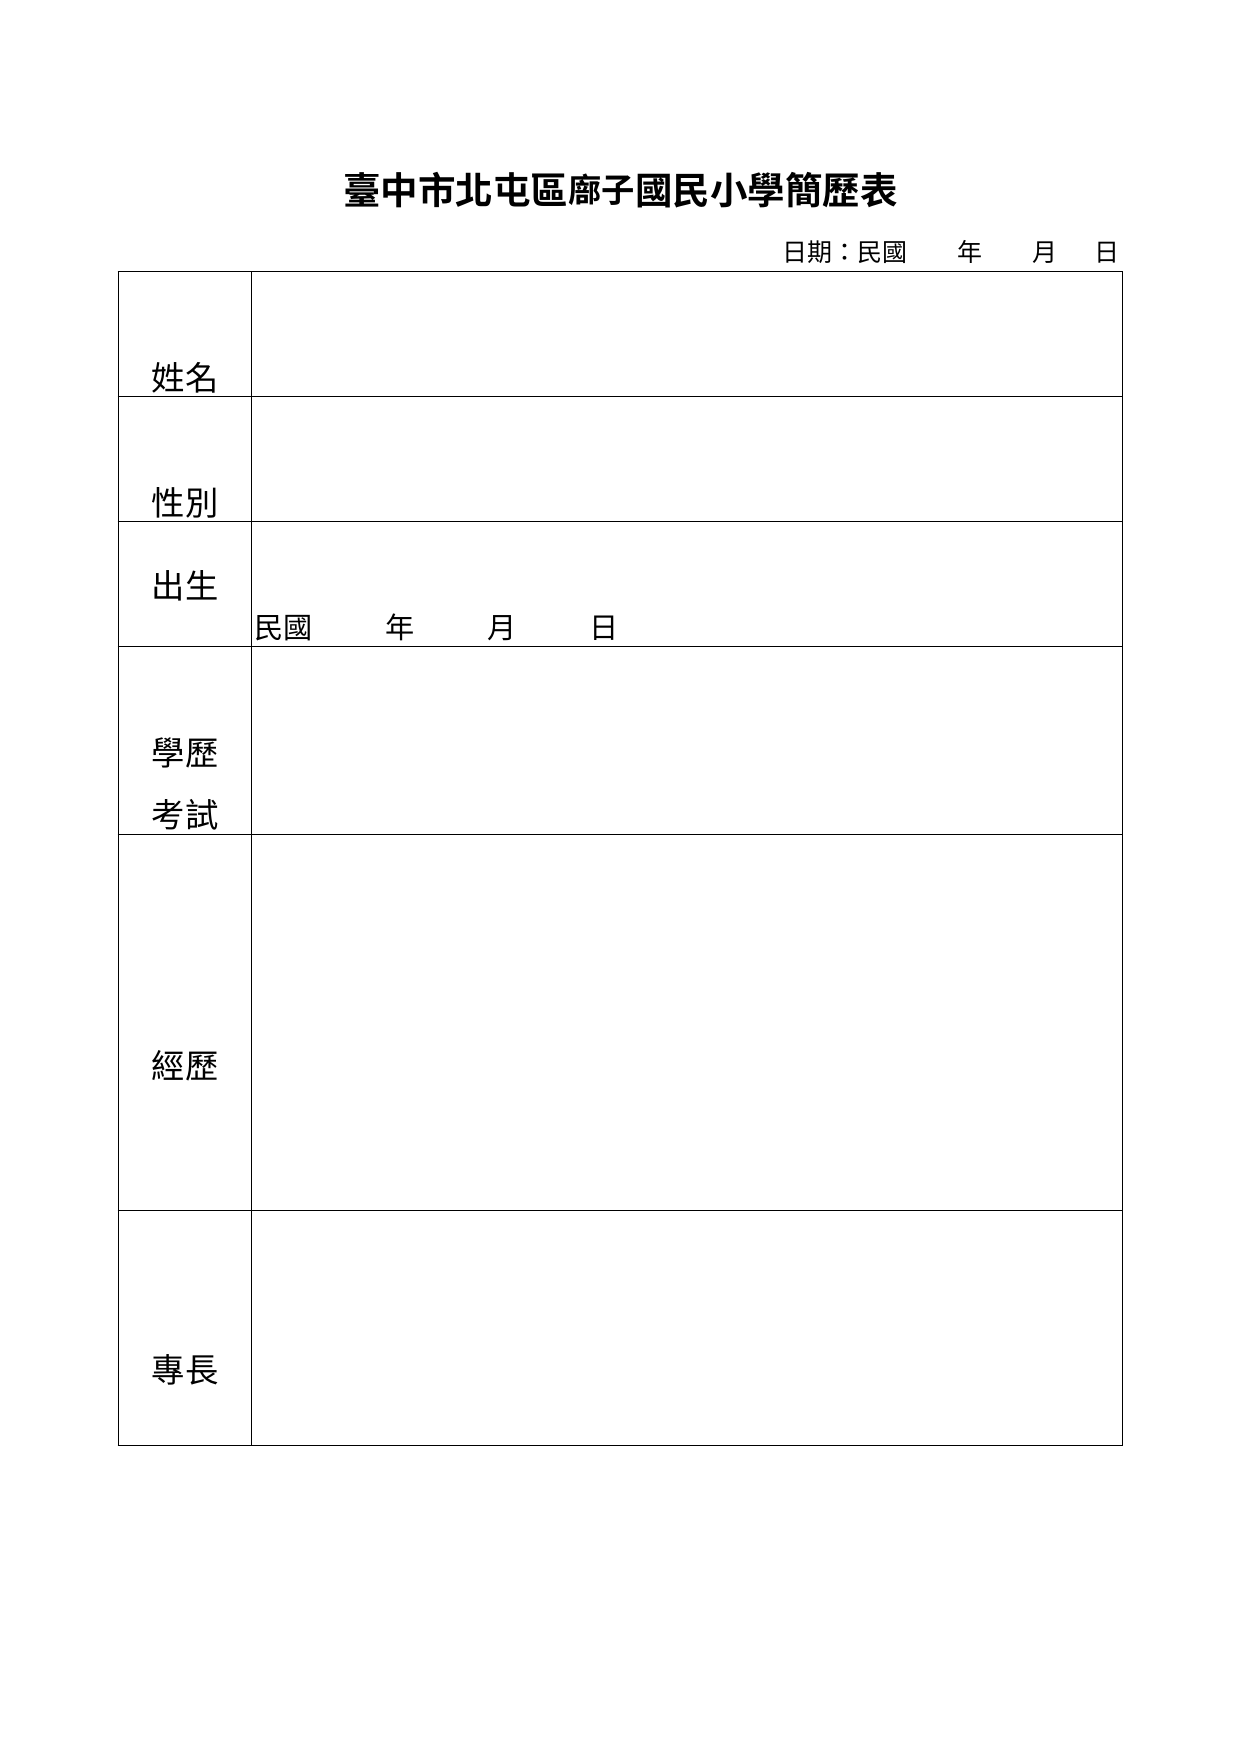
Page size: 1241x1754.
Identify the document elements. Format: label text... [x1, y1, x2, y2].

table_cell 民國 年 月 日 [252, 522, 1122, 646]
table_cell 出生 [119, 522, 251, 646]
table_cell [252, 835, 1122, 1210]
table_cell 學歷 考試 [119, 647, 251, 834]
table_cell 性別 [119, 397, 251, 521]
table_cell [252, 397, 1122, 521]
table_header 臺中市北屯區廍子國民小學簡歷表 [118, 146, 1122, 209]
table_cell 經歷 [119, 835, 251, 1210]
table_cell 專長 [119, 1211, 251, 1445]
table_cell [252, 647, 1122, 834]
table_cell 日期：民國 年 月 日 [118, 209, 1122, 271]
table_cell 姓名 [119, 272, 251, 396]
table_cell [252, 272, 1122, 396]
table_cell [252, 1211, 1122, 1445]
